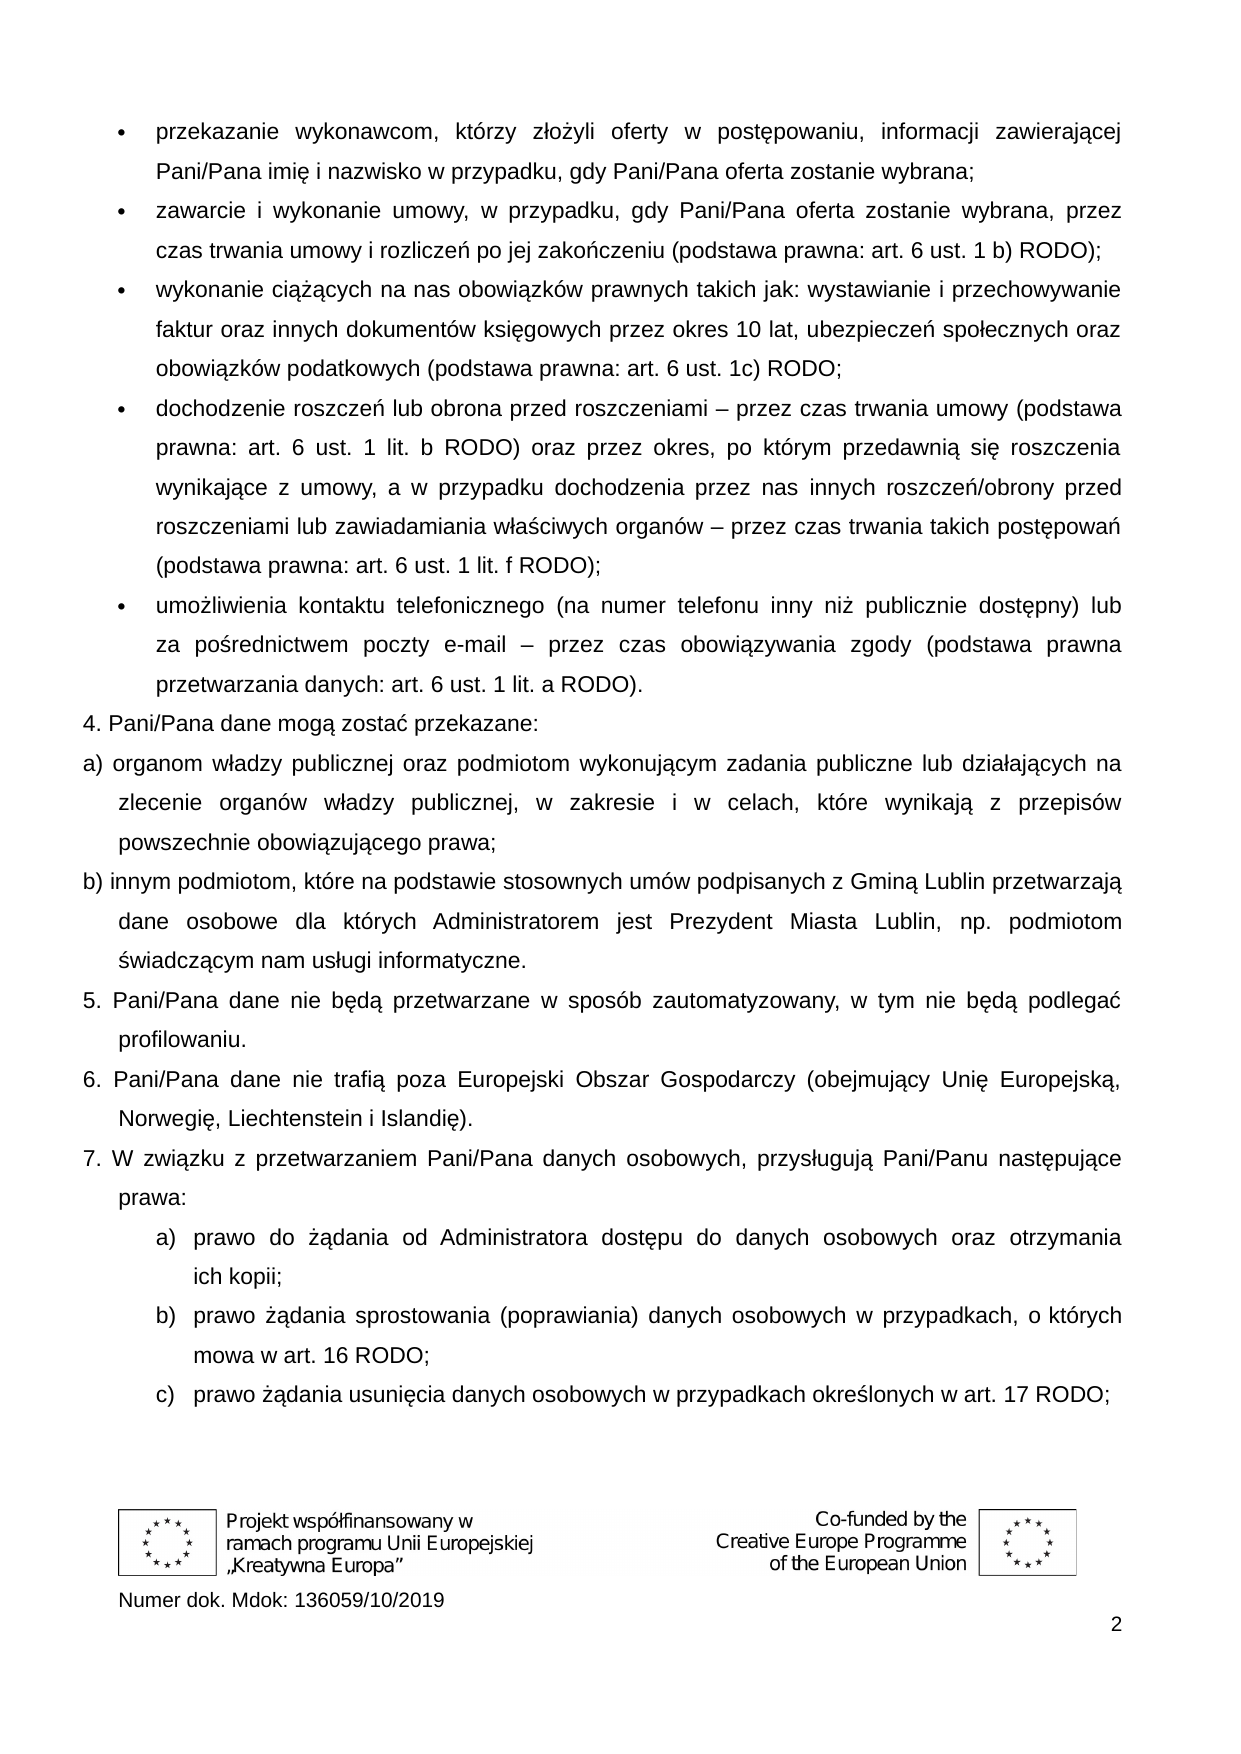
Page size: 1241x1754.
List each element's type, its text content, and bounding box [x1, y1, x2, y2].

list prawo żądania usunięcia danych osobowych w przypadkach określonych w art. 17 RODO; [156, 1381, 1122, 1408]
text b) innym podmiotom, które na podstawie stosownych umów podpisanych z Gminą Lublin przetwarzają dane osobowe dla których Administratorem jest Prezydent Miasta Lublin, np. podmiotom świadczącym nam usługi informatyczne. [83, 868, 1122, 973]
list dochodzenie roszczeń lub obrona przed roszczeniami – przez czas trwania umowy (podstawa prawna: art. 6 ust. 1 lit. b RODO) oraz przez okres, po którym przedawnią się roszczenia wynikające z umowy, a w przypadku dochodzenia przez nas innych roszczeń/obrony przed roszczeniami lub zawiadamiania właściwych organów – przez czas trwania takich postępowań (podstawa prawna: art. 6 ust. 1 lit. f RODO); [118, 394, 1122, 579]
picture [118, 1509, 1077, 1576]
list prawo do żądania od Administratora dostępu do danych osobowych oraz otrzymania ich kopii; [156, 1223, 1122, 1289]
list przekazanie wykonawcom, którzy złożyli oferty w postępowaniu, informacji zawierającej Pani/Pana imię i nazwisko w przypadku, gdy Pani/Pana oferta zostanie wybrana; [118, 118, 1122, 184]
text a) organom władzy publicznej oraz podmiotom wykonującym zadania publiczne lub działających na zlecenie organów władzy publicznej, w zakresie i w celach, które wynikają z przepisów powszechnie obowiązującego prawa; [83, 750, 1122, 855]
list zawarcie i wykonanie umowy, w przypadku, gdy Pani/Pana oferta zostanie wybrana, przez czas trwania umowy i rozliczeń po jej zakończeniu (podstawa prawna: art. 6 ust. 1 b) RODO); [118, 197, 1122, 263]
text 7. W związku z przetwarzaniem Pani/Pana danych osobowych, przysługują Pani/Panu następujące prawa: [83, 1144, 1122, 1210]
text 5. Pani/Pana dane nie będą przetwarzane w sposób zautomatyzowany, w tym nie będą podlegać profilowaniu. [83, 987, 1122, 1052]
text 6. Pani/Pana dane nie trafią poza Europejski Obszar Gospodarczy (obejmujący Unię Europejską, Norwegię, Liechtenstein i Islandię). [83, 1066, 1122, 1131]
list wykonanie ciążących na nas obowiązków prawnych takich jak: wystawianie i przechowywanie faktur oraz innych dokumentów księgowych przez okres 10 lat, ubezpieczeń społecznych oraz obowiązków podatkowych (podstawa prawna: art. 6 ust. 1c) RODO; [118, 276, 1122, 381]
text 4. Pani/Pana dane mogą zostać przekazane: [83, 710, 1122, 737]
list umożliwienia kontaktu telefonicznego (na numer telefonu inny niż publicznie dostępny) lub za pośrednictwem poczty e-mail – przez czas obowiązywania zgody (podstawa prawna przetwarzania danych: art. 6 ust. 1 lit. a RODO). [118, 592, 1122, 697]
list prawo żądania sprostowania (poprawiania) danych osobowych w przypadkach, o których mowa w art. 16 RODO; [156, 1302, 1122, 1368]
